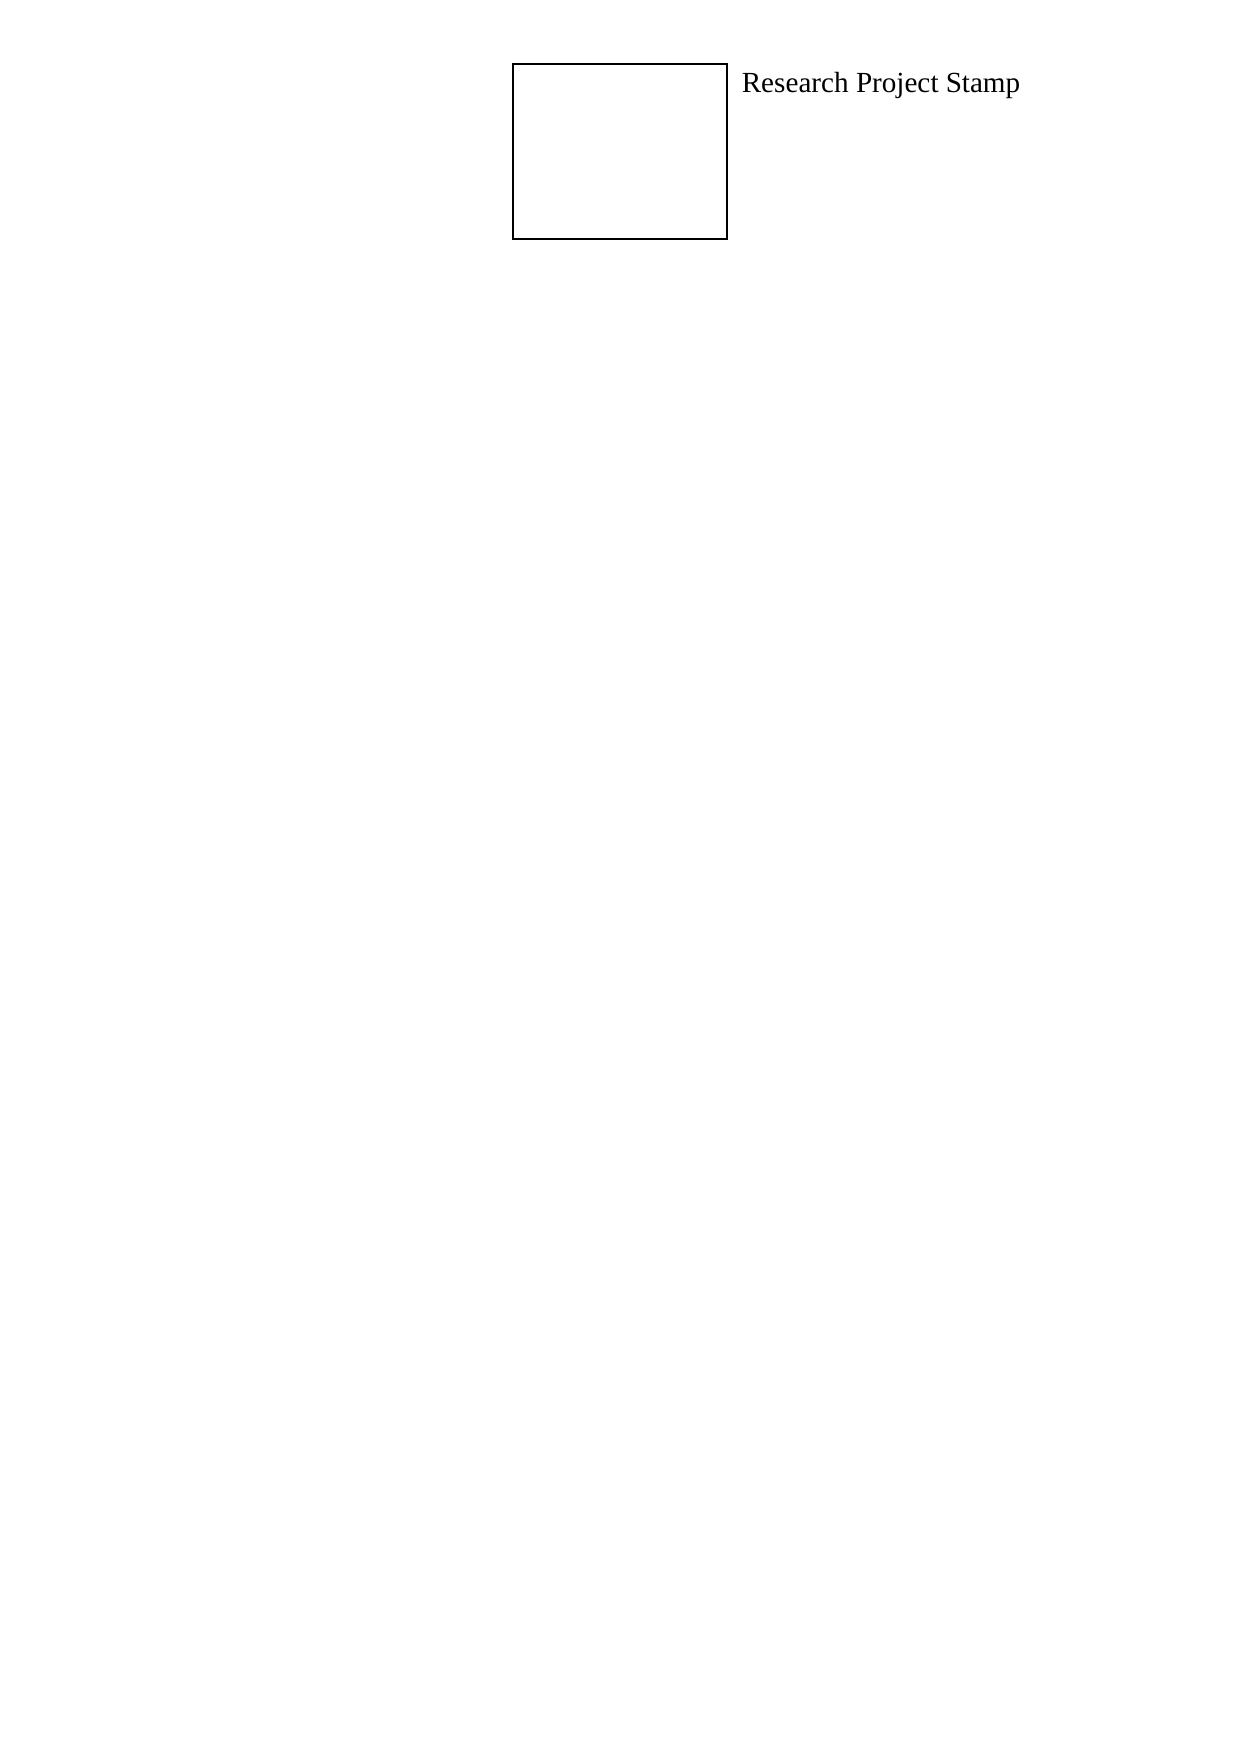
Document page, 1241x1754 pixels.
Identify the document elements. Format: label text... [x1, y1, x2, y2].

text [187, 63, 512, 100]
text Research Project Stamp [728, 63, 1053, 100]
